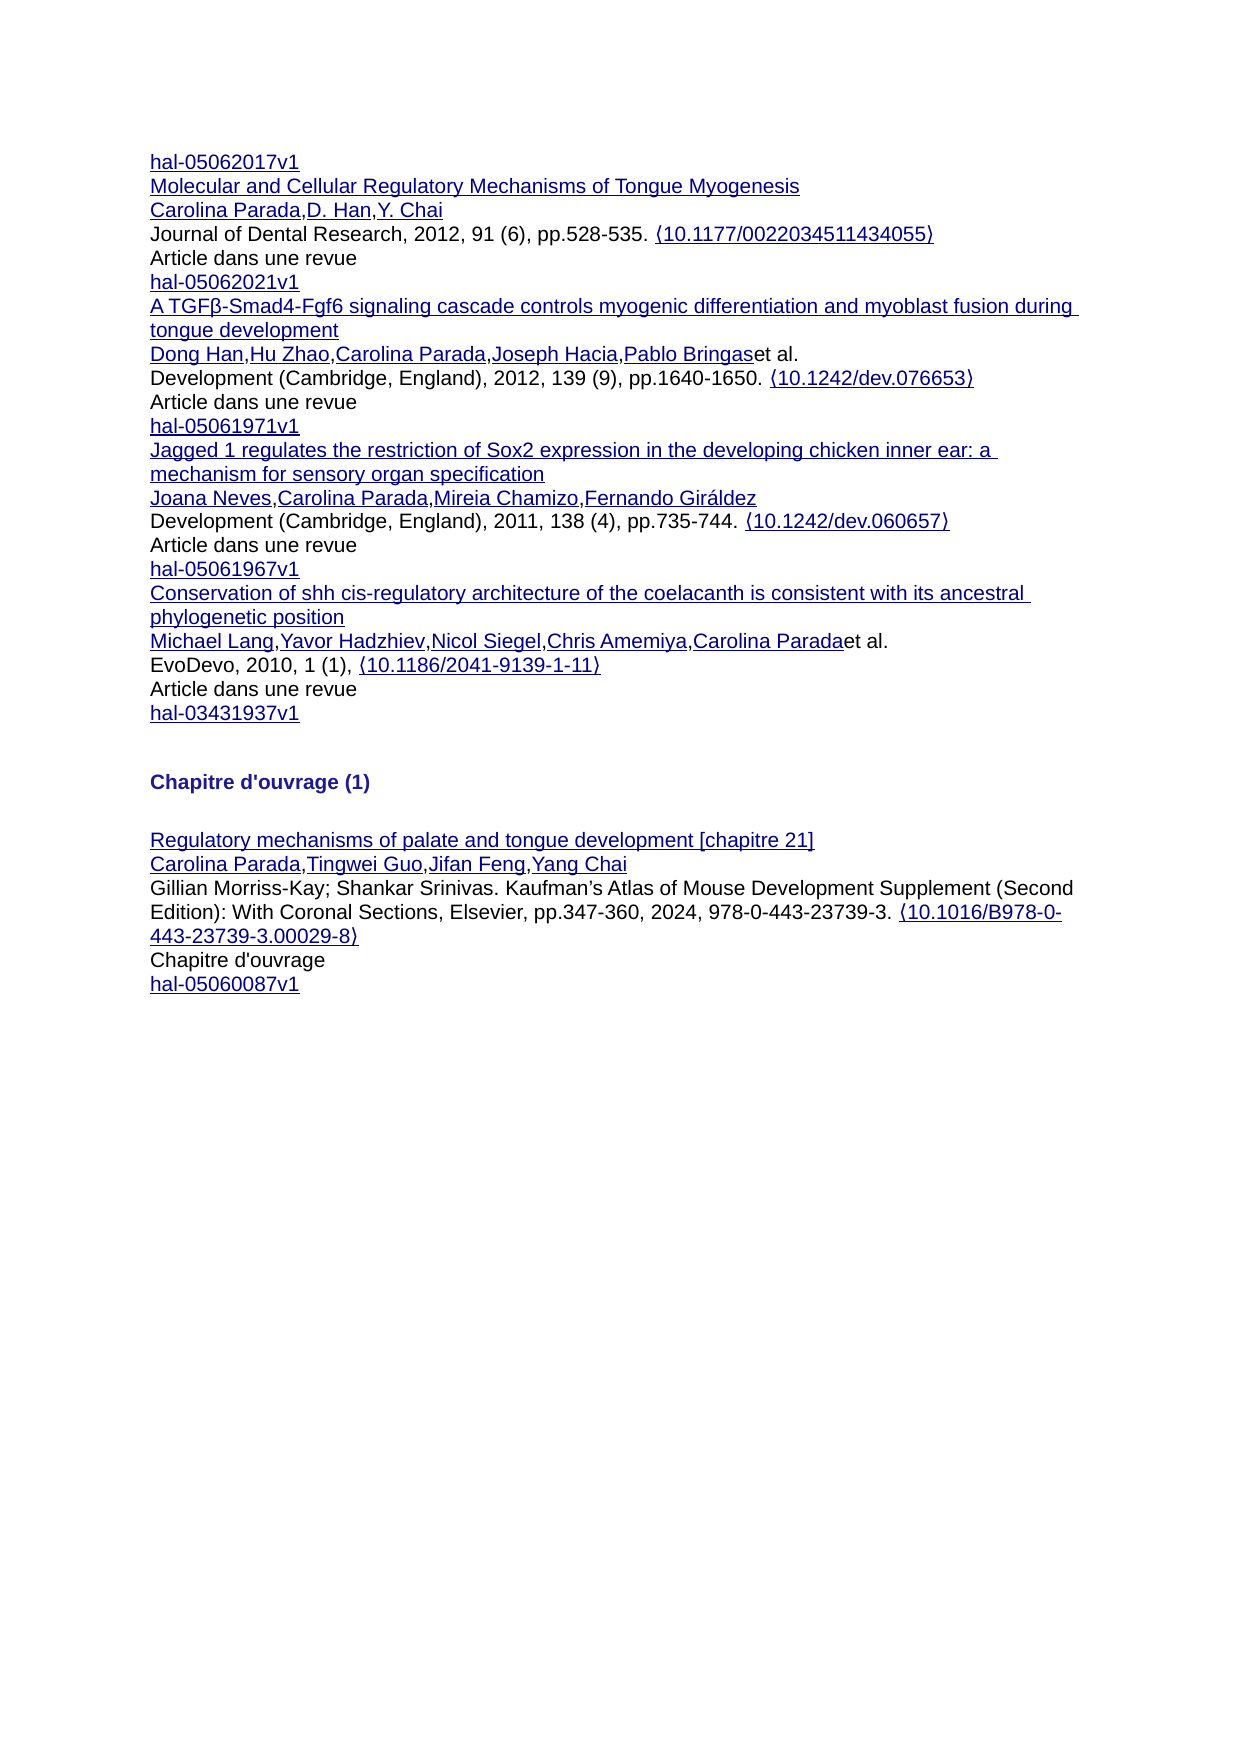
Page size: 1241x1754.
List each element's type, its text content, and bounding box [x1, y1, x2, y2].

table_header Regulatory mechanisms of palate and tongue development [chapitre 21] Carolina Parada,Tingwei Guo,Jifan Feng,Yang Chai Gillian Morriss-Kay; Shankar Srinivas. Kaufman’s Atlas of Mouse Development Supplement (Second Edition): With Coronal Sections, Elsevier, pp.347-360, 2024, 978-0-443-23739-3. ⟨10.1016/B978-0-443-23739-3.00029-8⟩ Chapitre d'ouvrage hal-05060087v1 [150, 828, 1090, 996]
table_cell hal-05062017v1 [150, 150, 1090, 174]
subtitle Chapitre d'ouvrage (1) [150, 770, 1090, 794]
table_cell Conservation of shh cis-regulatory architecture of the coelacanth is consistent with its ancestral phylogenetic position Michael Lang,Yavor Hadzhiev,Nicol Siegel,Chris Amemiya,Carolina Paradaet al. EvoDevo, 2010, 1 (1), ⟨10.1186/2041-9139-1-11⟩ Article dans une revue hal-03431937v1 [150, 581, 1090, 725]
table_cell Molecular and Cellular Regulatory Mechanisms of Tongue Myogenesis Carolina Parada,D. Han,Y. Chai Journal of Dental Research, 2012, 91 (6), pp.528-535. ⟨10.1177/0022034511434055⟩ Article dans une revue hal-05062021v1 [150, 174, 1090, 294]
table_cell Jagged 1 regulates the restriction of Sox2 expression in the developing chicken inner ear: a mechanism for sensory organ specification Joana Neves,Carolina Parada,Mireia Chamizo,Fernando Giráldez Development (Cambridge, England), 2011, 138 (4), pp.735-744. ⟨10.1242/dev.060657⟩ Article dans une revue hal-05061967v1 [150, 438, 1090, 581]
table_cell A TGFβ-Smad4-Fgf6 signaling cascade controls myogenic differentiation and myoblast fusion during tongue development Dong Han,Hu Zhao,Carolina Parada,Joseph Hacia,Pablo Bringaset al. Development (Cambridge, England), 2012, 139 (9), pp.1640-1650. ⟨10.1242/dev.076653⟩ Article dans une revue hal-05061971v1 [150, 294, 1090, 437]
